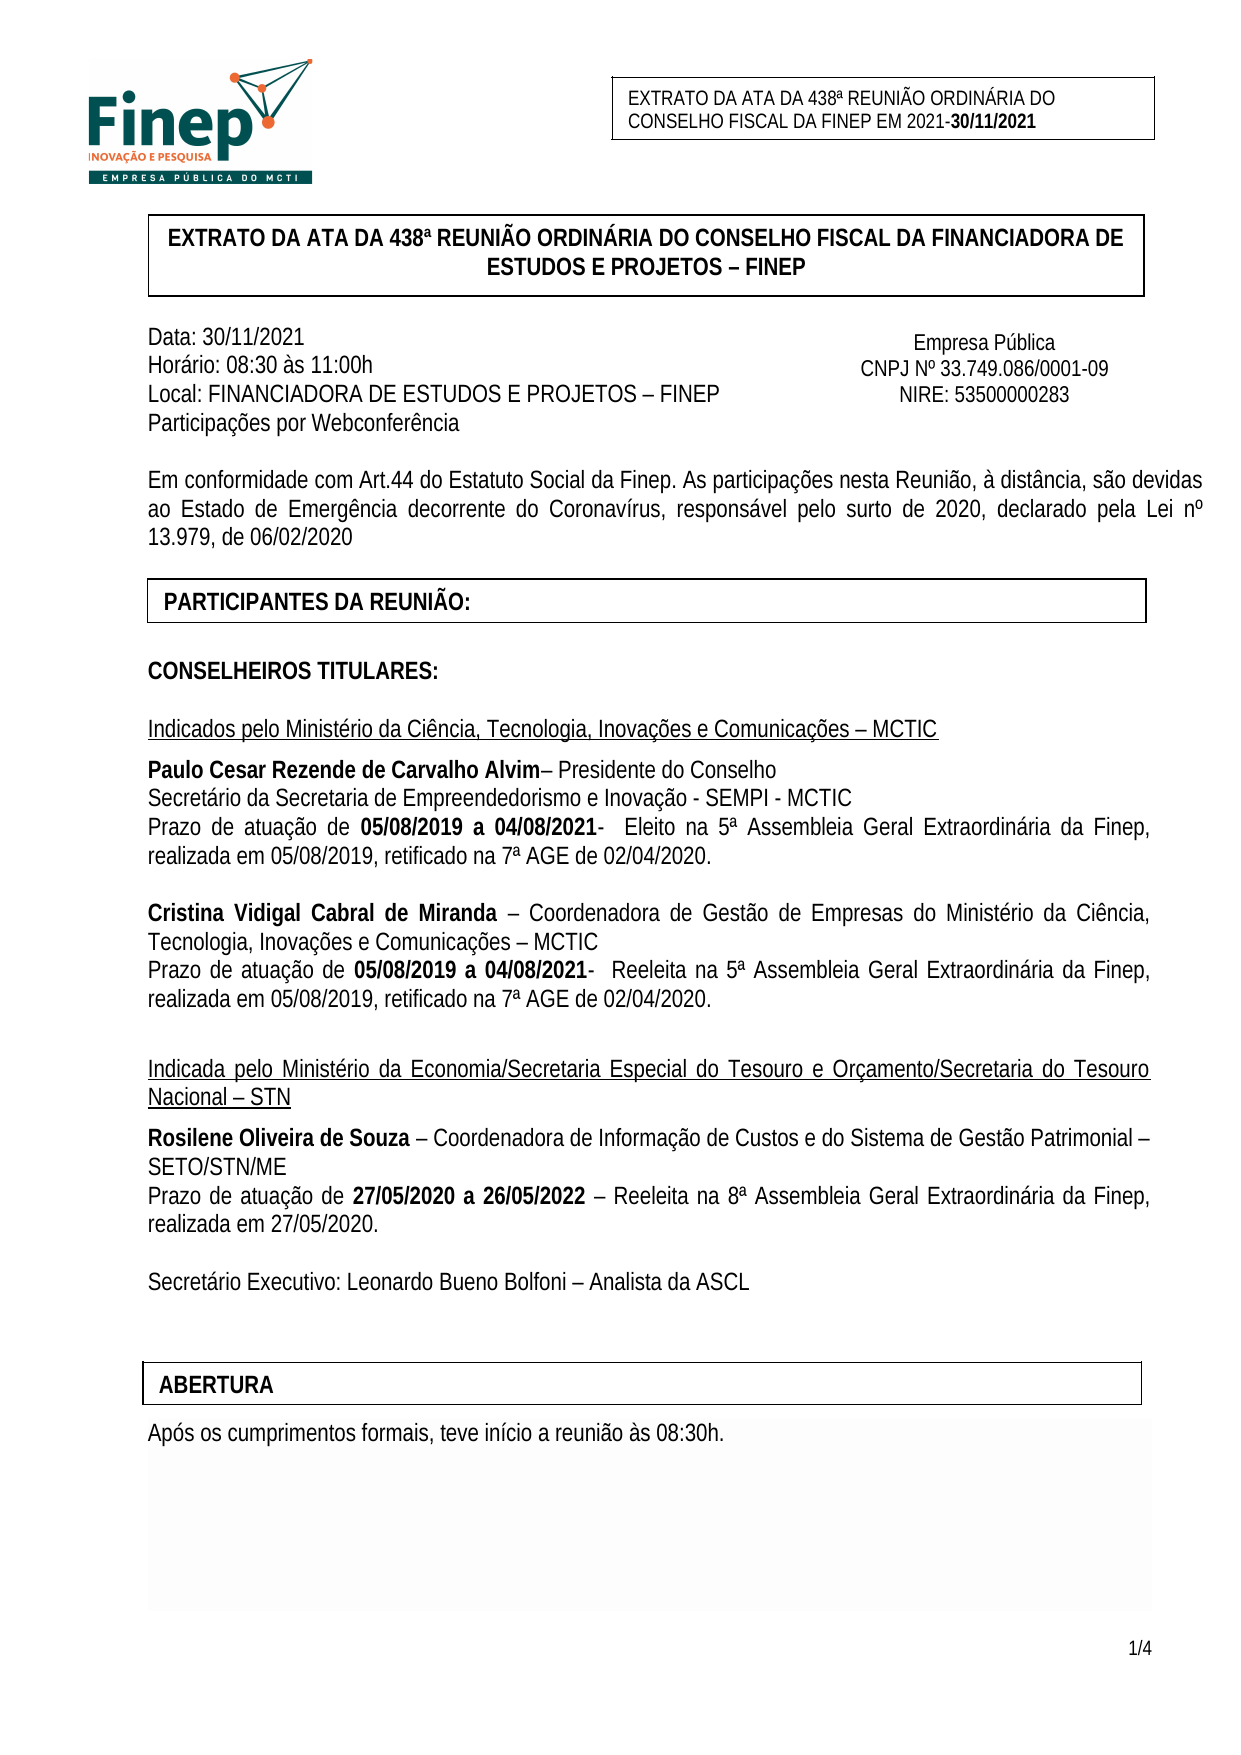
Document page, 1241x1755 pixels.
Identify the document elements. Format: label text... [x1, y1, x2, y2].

text Local: FINANCIADORA DE ESTUDOS E PROJETOS – FINEP [148, 379, 839, 408]
text Em conformidade com Art.44 do Estatuto Social da Finep. As participações nesta Reunião, à distância, são devidas ao Estado de Emergência decorrente do Coronavírus, responsável pelo surto de 2020, declarado pela Lei nº 13.979, de 06/02/2020 [148, 465, 1206, 551]
text Secretário da Secretaria de Empreendedorismo e Inovação - SEMPI - MCTIC [148, 783, 1152, 812]
text Prazo de atuação de 05/08/2019 a 04/08/2021- Eleito na 5ª Assembleia Geral Extraordinária da Finep, realizada em 05/08/2019, retificado na 7ª AGE de 02/04/2020. [148, 812, 1152, 869]
text ABERTURA [159, 1371, 1126, 1396]
text Horário: 08:30 às 11:00h [148, 351, 839, 379]
text Após os cumprimentos formais, teve início a reunião às 08:30h. [148, 1418, 1152, 1447]
text [1129, 379, 1206, 408]
text Paulo Cesar Rezende de Carvalho Alvim– Presidente do Conselho [148, 755, 1152, 783]
text Indicada pelo Ministério da Economia/Secretaria Especial do Tesouro e Orçamento/Secretaria do Tesouro Nacional – STN [148, 1054, 1152, 1111]
text Prazo de atuação de 05/08/2019 a 04/08/2021- Reeleita na 5ª Assembleia Geral Extraordinária da Finep, realizada em 05/08/2019, retificado na 7ª AGE de 02/04/2020. [148, 955, 1152, 1012]
text Cristina Vidigal Cabral de Miranda – Coordenadora de Gestão de Empresas do Ministério da Ciência, Tecnologia, Inovações e Comunicações – MCTIC [148, 898, 1152, 955]
text Indicados pelo Ministério da Ciência, Tecnologia, Inovações e Comunicações – MCTIC [148, 713, 1152, 742]
text CONSELHEIROS TITULARES: [148, 656, 1152, 685]
text EXTRATO DA ATA DA 438ª REUNIÃO ORDINÁRIA DO CONSELHO FISCAL DA FINANCIADORA DE ESTUDOS E PROJETOS – FINEP [164, 223, 1128, 281]
text Data: 30/11/2021 [148, 322, 839, 351]
text Prazo de atuação de 27/05/2020 a 26/05/2022 – Reeleita na 8ª Assembleia Geral Extraordinária da Finep, realizada em 27/05/2020. [148, 1181, 1152, 1238]
text Participações por Webconferência [148, 408, 1152, 436]
text NIRE: 53500000283 [854, 381, 1114, 408]
text Rosilene Oliveira de Souza – Coordenadora de Informação de Custos e do Sistema de Gestão Patrimonial – SETO/STN/ME [148, 1123, 1152, 1181]
text CNPJ Nº 33.749.086/0001-09 [854, 355, 1114, 381]
text Empresa Pública [854, 329, 1114, 355]
text [1129, 351, 1206, 379]
text Secretário Executivo: Leonardo Bueno Bolfoni – Analista da ASCL [148, 1267, 1152, 1295]
text PARTICIPANTES DA REUNIÃO: [163, 587, 1130, 614]
text [1129, 322, 1152, 351]
